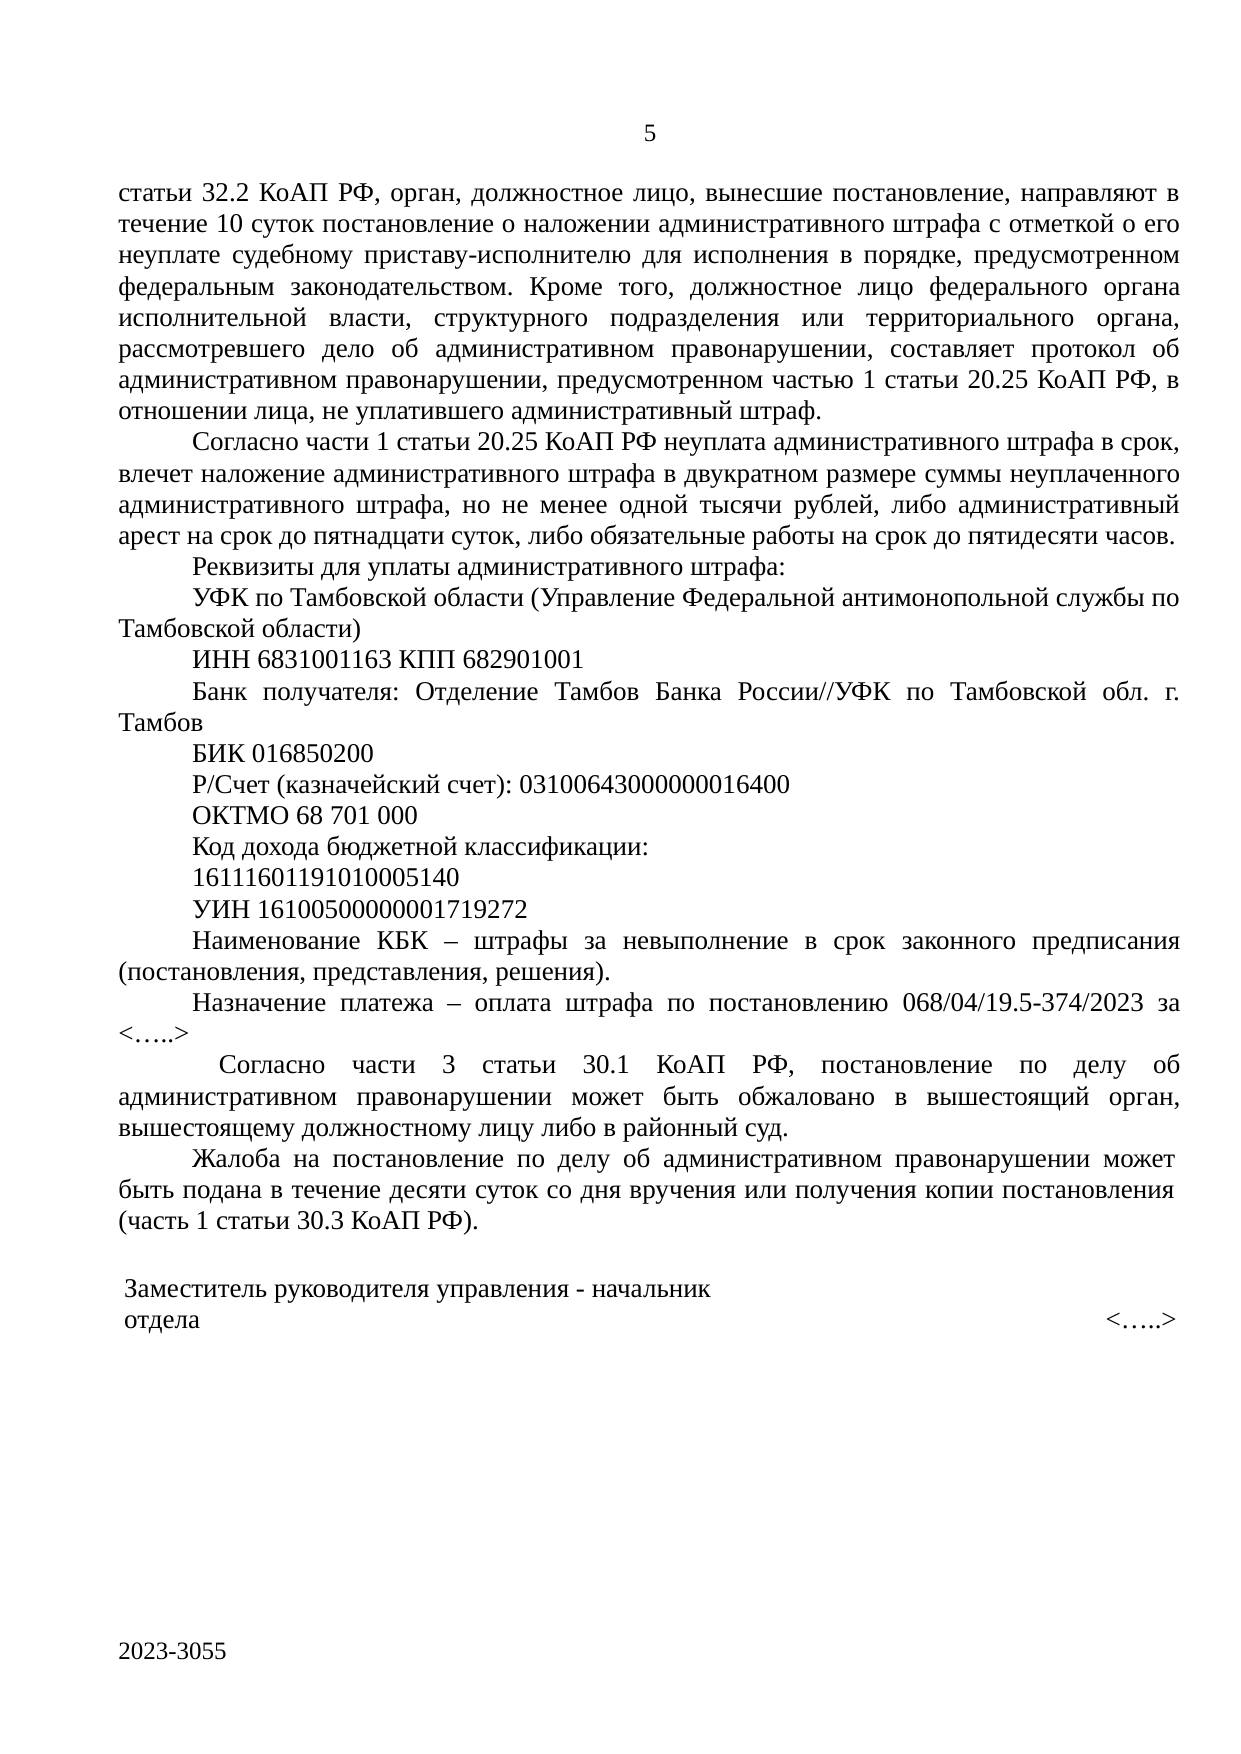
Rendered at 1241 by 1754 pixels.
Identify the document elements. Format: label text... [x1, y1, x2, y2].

table_header <…..> [744, 1266, 1182, 1340]
subtitle Согласно части 3 статьи 30.1 КоАП РФ, постановление по делу об административном правонарушении может быть обжаловано в вышестоящий орган, вышестоящему должностному лицу либо в районный суд. [118, 1048, 1181, 1142]
subtitle Назначение платежа – оплата штрафа по постановлению 068/04/19.5-374/2023 за <…..> [118, 986, 1181, 1048]
text Жалоба на постановление по делу об административном правонарушении может быть подана в течение десяти суток со дня вручения или получения копии постановления (часть 1 статьи 30.3 КоАП РФ). [118, 1142, 1176, 1235]
subtitle 16111601191010005140 [118, 862, 1181, 893]
subtitle Код дохода бюджетной классификации: [118, 830, 1181, 862]
subtitle статьи 32.2 КоАП РФ, орган, должностное лицо, вынесшие постановление, направляют в течение 10 суток постановление о наложении административного штрафа с отметкой о его неуплате судебному приставу-исполнителю для исполнения в порядке, предусмотренном федеральным законодательством. Кроме того, должностное лицо федерального органа исполнительной власти, структурного подразделения или территориального органа, рассмотревшего дело об административном правонарушении, составляет протокол об административном правонарушении, предусмотренном частью 1 статьи 20.25 КоАП РФ, в отношении лица, не уплатившего административный штраф. [118, 176, 1181, 426]
subtitle Наименование КБК – штрафы за невыполнение в срок законного предписания (постановления, представления, решения). [118, 924, 1181, 986]
subtitle Согласно части 1 статьи 20.25 КоАП РФ неуплата административного штрафа в срок, влечет наложение административного штрафа в двукратном размере суммы неуплаченного административного штрафа, но не менее одной тысячи рублей, либо административный арест на срок до пятнадцати суток, либо обязательные работы на срок до пятидесяти часов. [118, 426, 1181, 550]
subtitle ОКТМО 68 701 000 [118, 799, 1181, 830]
subtitle Р/Счет (казначейский счет): 03100643000000016400 [118, 768, 1181, 799]
subtitle УФК по Тамбовской области (Управление Федеральной антимонопольной службы по Тамбовской области) [118, 581, 1181, 643]
subtitle ИНН 6831001163 КПП 682901001 [118, 643, 1181, 675]
subtitle Реквизиты для уплаты административного штрафа: [118, 550, 1181, 581]
table_header Заместитель руководителя управления - начальник отдела [118, 1266, 744, 1340]
subtitle УИН 16100500000001719272 [118, 893, 1181, 924]
subtitle БИК 016850200 [118, 737, 1181, 768]
subtitle Банк получателя: Отделение Тамбов Банка России//УФК по Тамбовской обл. г. Тамбов [118, 675, 1181, 737]
